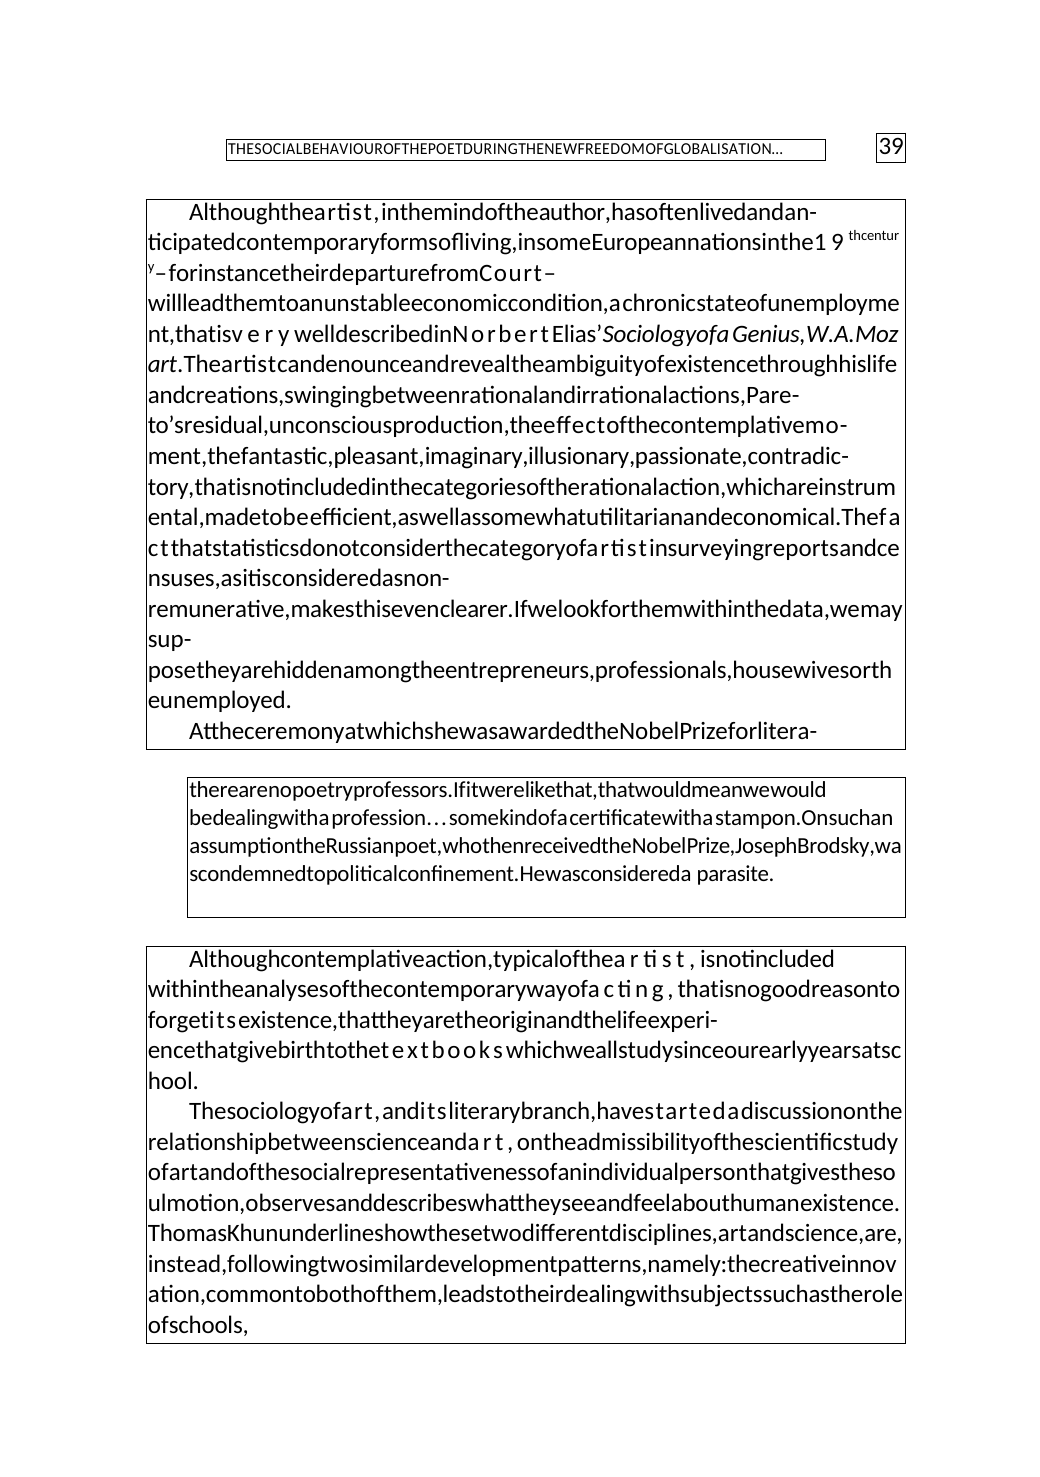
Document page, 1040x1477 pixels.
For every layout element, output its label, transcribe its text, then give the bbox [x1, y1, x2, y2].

text THESOCIALBEHAVIOUROFTHEPOETDURINGTHENEWFREEDOMOFGLOBALISATION… [228, 140, 825, 158]
text Thesociologyofart,anditsliterarybranch,havestartedadiscussionontherelationshipbetweenscienceandart,ontheadmissibilityofthescientificstudyofartandofthesocialrepresentativenessofanindividualpersonthatgivesthesoulmotion,observesanddescribeswhattheyseeandfeelabouthumanexistence.ThomasKhununderlineshowthesetwodifferentdisciplines,artandscience,are,instead,followingtwosimilardevelopmentpatterns,namely:thecreativeinnovation,commontobothofthem,leadstotheirdealingwithsubjectssuchastheroleofschools, [148, 1096, 904, 1340]
text AttheceremonyatwhichshewasawardedtheNobelPrizeforlitera-turein1996,thepoetessSzymborskaaffirms: [148, 715, 904, 749]
text 39 [878, 134, 905, 160]
text Althoughcontemplativeaction,typicaloftheartist,isnotincluded [148, 947, 905, 973]
text Althoughtheartist,inthemindoftheauthor,hasoftenlivedandan- [148, 200, 905, 226]
text ticipatedcontemporaryformsofliving,insomeEuropeannationsinthe19thcentury–forinstancetheirdeparturefromCourt–willleadthemtoanunstableeconomiccondition,achronicstateofunemployment,thatisverywelldescribedinNorbertElias’SociologyofaGenius,W.A.Mozart.Theartistcandenounceandrevealtheambiguityofexistencethroughhislifeandcreations,swingingbetweenrationalandirrationalactions,Pare-to’sresidual,unconsciousproduction,theeffectofthecontemplativemo-ment,thefantastic,pleasant,imaginary,illusionary,passionate,contradic-tory,thatisnotincludedinthecategoriesoftherationalaction,whichareinstrumental,madetobeefficient,aswellassomewhatutilitarianandeconomical.Thefactthatstatisticsdonotconsiderthecategoryofartistinsurveyingreportsandcensuses,asitisconsideredasnon-remunerative,makesthisevenclearer.Ifwelookforthemwithinthedata,wemaysup-posetheyarehiddenamongtheentrepreneurs,professionals,housewivesortheunemployed. [148, 226, 904, 715]
text therearenopoetryprofessors.Ifitwerelikethat,thatwouldmeanwewould [189, 778, 905, 802]
text withintheanalysesofthecontemporarywayofacting,thatisnogoodreasontoforgetitsexistence,thattheyaretheoriginandthelifeexperi-encethatgivebirthtothetextbookswhichweallstudysinceourearlyyearsatschool. [148, 973, 904, 1095]
text bedealingwithaprofession...somekindofacertificatewithastampon.OnsuchanassumptiontheRussianpoet,whothenreceivedtheNobelPrize,JosephBrodsky,wascondemnedtopoliticalconfinement.Hewasconsideredaparasite. [189, 803, 904, 887]
